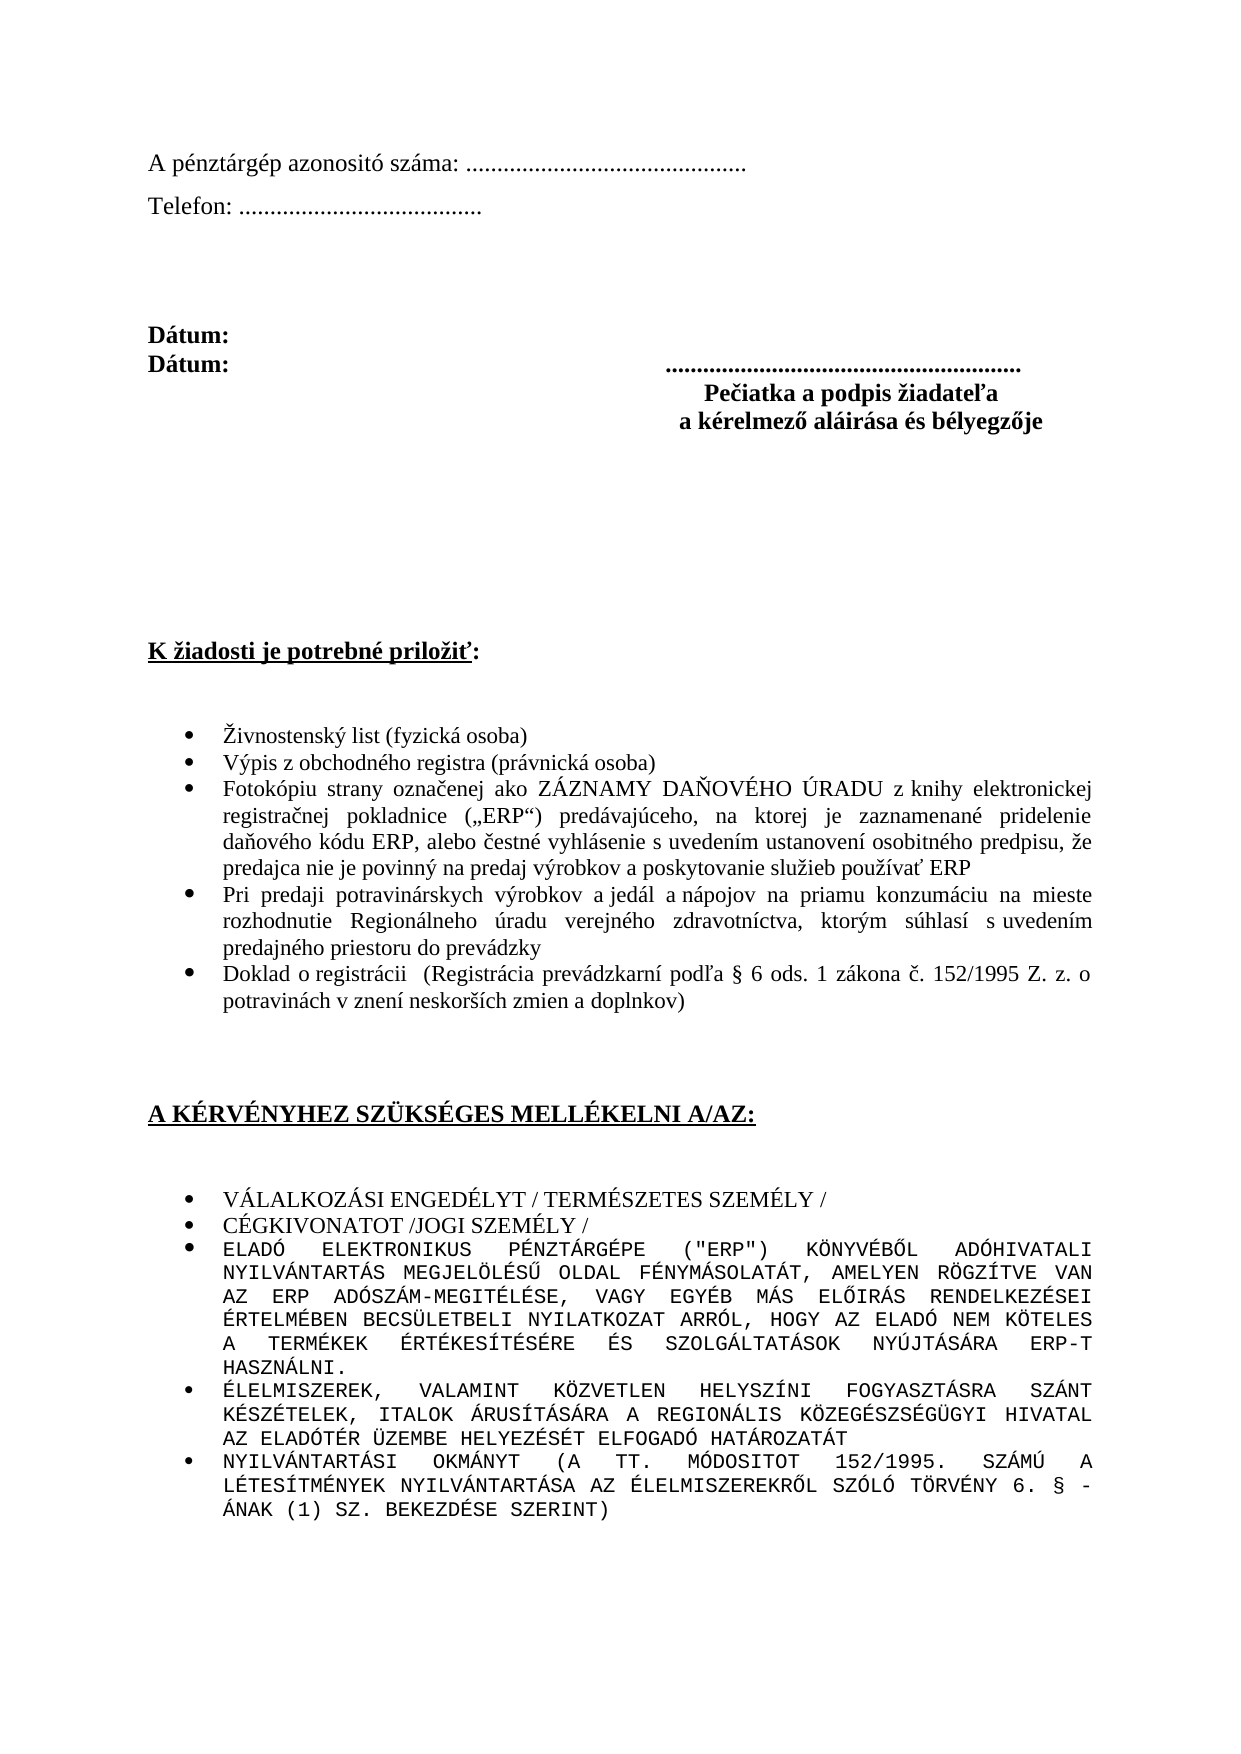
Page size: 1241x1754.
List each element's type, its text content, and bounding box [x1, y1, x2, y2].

list eladó elektronikus pénztárgépE ("ERP") könyvéből ADÓHIVATALI NYILVÁNTARTÁS megjelölésű oldal fénymásolatát, amelyen rögzítve van az ERP adószám-megITÉLÉSE, vagy EGYÉB MÁS ELŐIRÁS rendelkezései értelmében becsületbeli nyilatkozat arról, hogy az eladó nem köteles A termékek értékesítésére és szolgáltatások nyújtására ERP-t használni. [185, 1238, 1093, 1380]
list Živnostenský list (fyzická osoba) [185, 723, 1093, 749]
list Cégkivonatot /jogi személy / [185, 1212, 1093, 1238]
text Dátum: ......................................................... [148, 349, 1093, 378]
text Telefon: ....................................... [148, 191, 1093, 219]
list Élelmiszerek, valamint közvetlen helyszíni fogyasztásra szánt készételek, italok árusítására a Regionális Közegészségügyi Hivatal az eladótér üzembe helyezését elfogadó határozatát [185, 1380, 1093, 1451]
text A pénztárgép azonositó száma: ............................................. [148, 148, 1093, 176]
list Fotokópiu strany označenej ako ZÁZNAMY DAŇOVÉHO ÚRADU z knihy elektronickej registračnej pokladnice („ERP“) predávajúceho, na ktorej je zaznamenané pridelenie daňového kódu ERP, alebo čestné vyhlásenie s uvedením ustanovení osobitného predpisu, že predajca nie je povinný na predaj výrobkov a poskytovanie služieb používať ERP [185, 775, 1093, 881]
text K žiadosti je potrebné priložiť: [148, 636, 1093, 665]
text Pečiatka a podpis žiadateľa [148, 378, 1093, 406]
list Výpis z obchodného registra (právnická osoba) [185, 749, 1093, 775]
list Nyilvántartási okmányt (a Tt. módositot 152/1995. számú a létesítmények nyilvántartása az élelmiszerekről szóló törvény 6. § -ának (1) sz. bekezdése szerint) [185, 1451, 1093, 1522]
text Dátum: [148, 320, 1093, 349]
list Pri predaji potravinárskych výrobkov a jedál a nápojov na priamu konzumáciu na mieste rozhodnutie Regionálneho úradu verejného zdravotníctva, ktorým súhlasí s uvedením predajného priestoru do prevádzky [185, 881, 1093, 960]
list Doklad o registrácii (Registrácia prevádzkarní podľa § 6 ods. 1 zákona č. 152/1995 Z. z. o potravinách v znení neskorších zmien a doplnkov) [185, 960, 1093, 1013]
text a kérelmező aláirása és bélyegzője [148, 406, 1093, 435]
text A kérvényhez szükséges mellékelni a/az: [148, 1099, 1093, 1128]
list Válalkozási engedélyt / természetes személy / [185, 1186, 1093, 1212]
